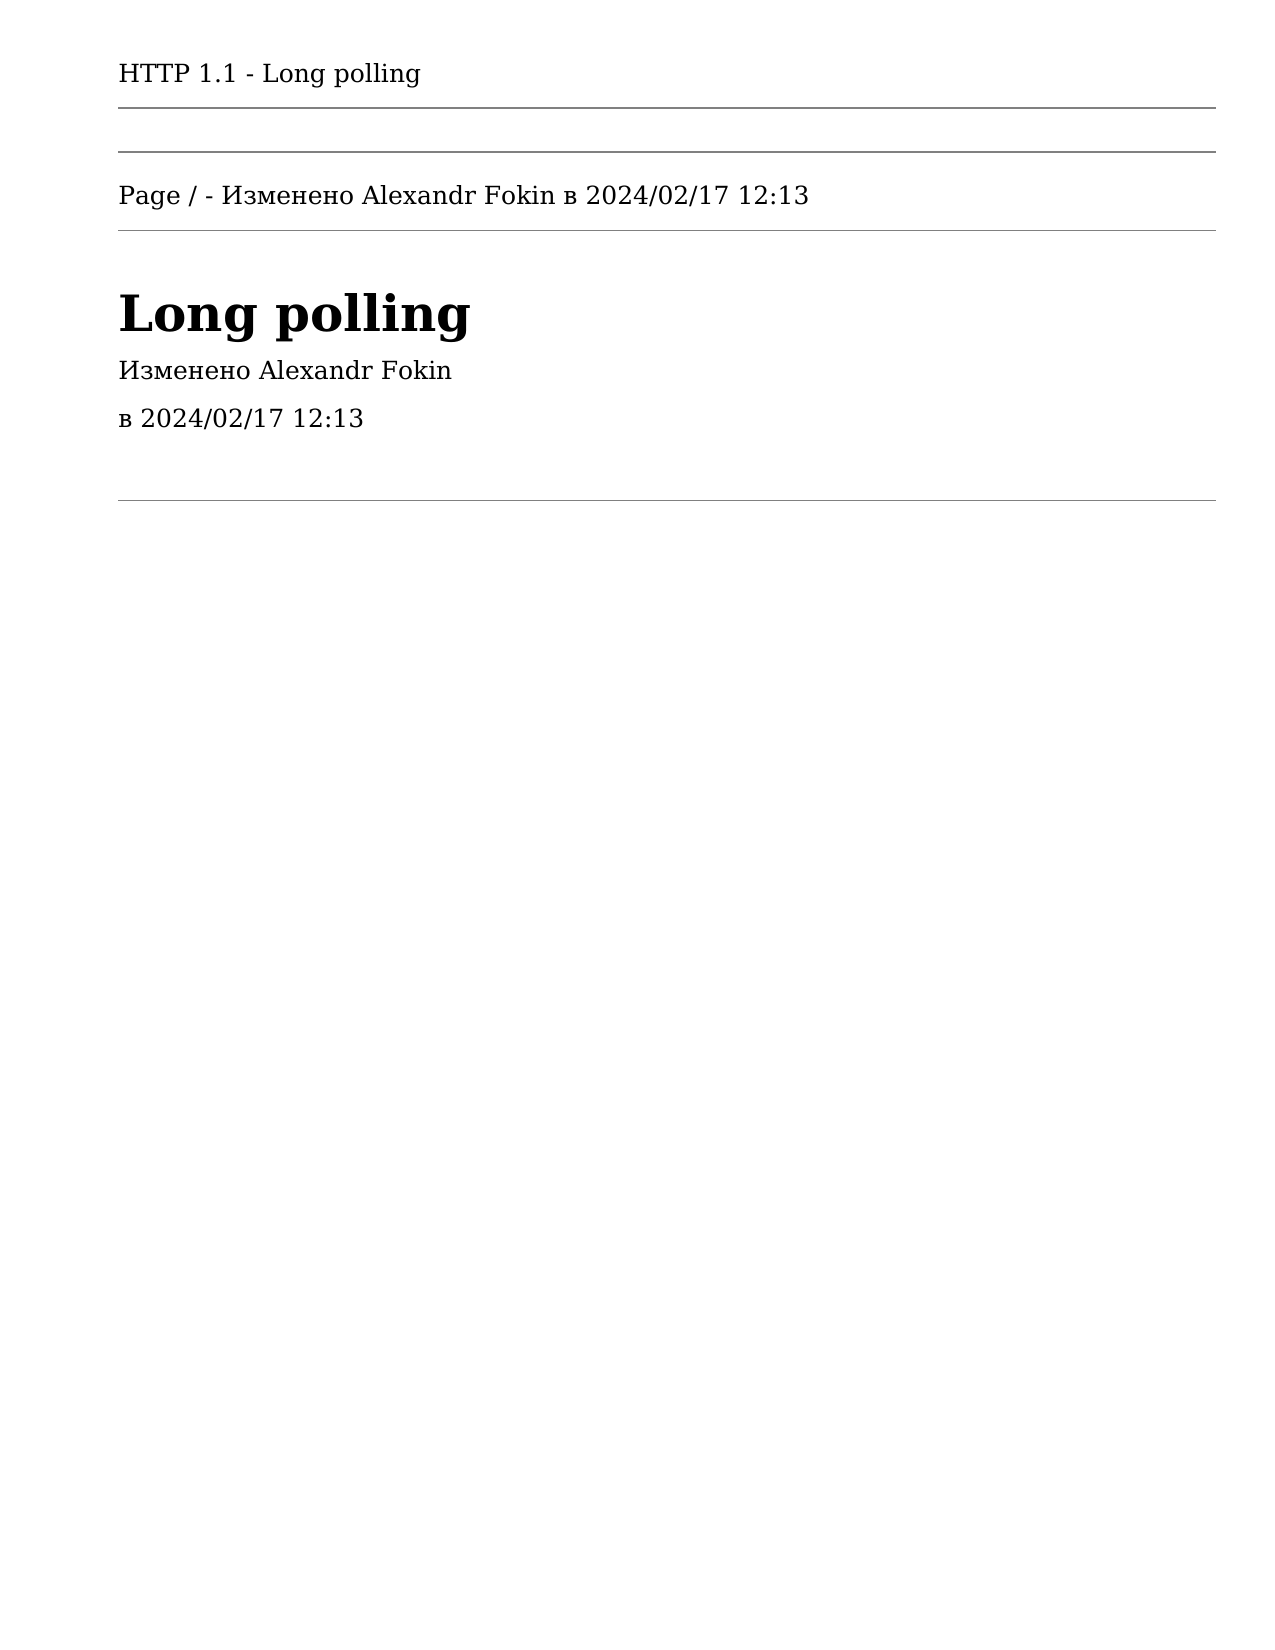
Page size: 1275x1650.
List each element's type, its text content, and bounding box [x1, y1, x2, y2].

subtitle Long polling [118, 284, 1216, 343]
text Изменено Alexandr Fokin [118, 356, 1216, 385]
text HTTP 1.1 - Long polling [118, 59, 1216, 88]
text Page / - Изменено Alexandr Fokin в 2024/02/17 12:13 [118, 182, 1216, 211]
text в 2024/02/17 12:13 [118, 404, 1216, 433]
